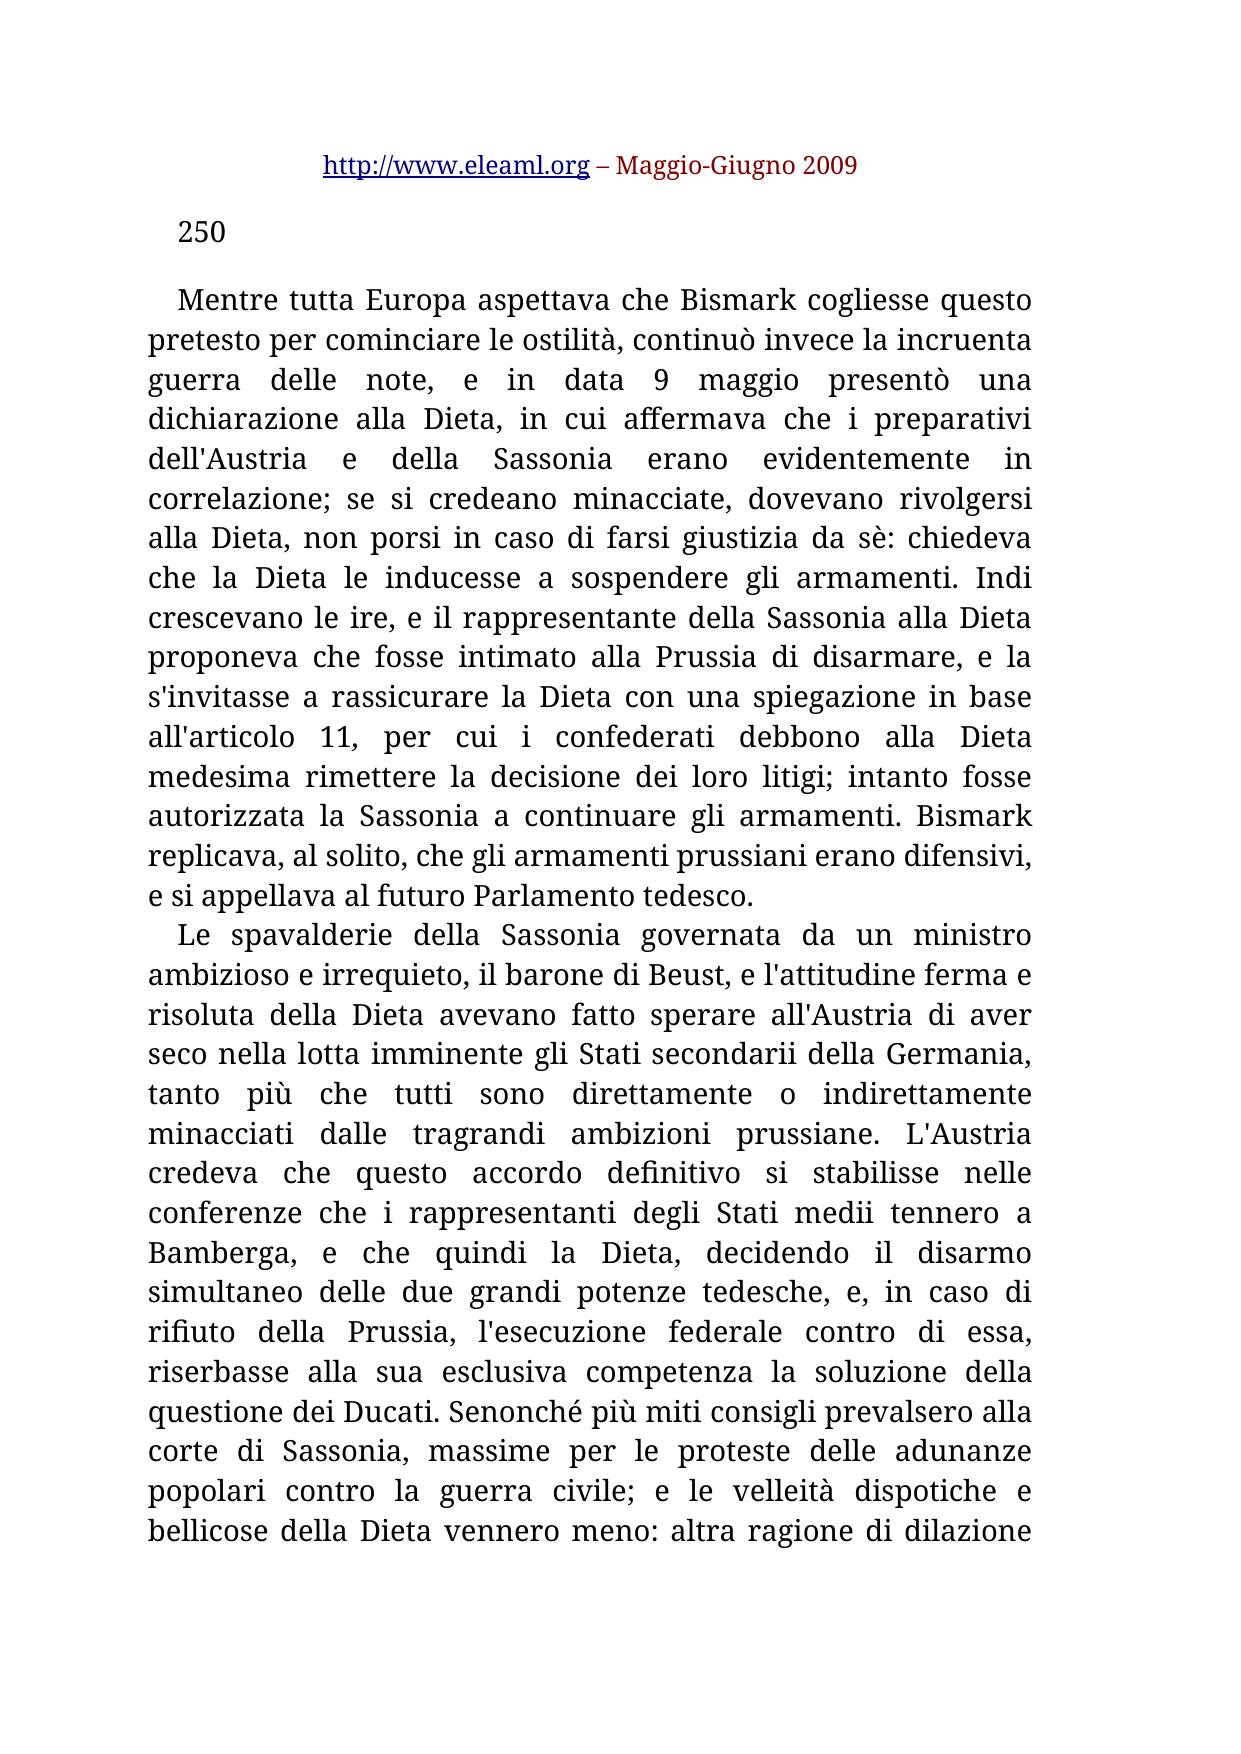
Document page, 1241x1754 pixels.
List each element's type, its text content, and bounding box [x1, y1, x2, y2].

text 250 [148, 211, 1033, 251]
text Mentre tutta Europa aspettava che Bismark cogliesse questo pretesto per cominciare le ostilità, continuò invece la incruenta guerra delle note, e in data 9 maggio presentò una dichiarazione alla Dieta, in cui affermava che i preparativi dell'Austria e della Sassonia erano evidentemente in correlazione; se si credeano minacciate, dovevano rivolgersi alla Dieta, non porsi in caso di farsi giustizia da sè: chiedeva che la Dieta le inducesse a sospendere gli armamenti. Indi crescevano le ire, e il rappresentante della Sassonia alla Dieta proponeva che fosse intimato alla Prussia di disarmare, e la s'invitasse a rassicurare la Dieta con una spiegazione in base all'articolo 11, per cui i confederati debbono alla Dieta medesima rimettere la decisione dei loro litigi; intanto fosse autorizzata la Sassonia a continuare gli armamenti. Bismark replicava, al solito, che gli armamenti prussiani erano difensivi, e si appellava al futuro Parlamento tedesco. [148, 279, 1033, 914]
text Le spavalderie della Sassonia governata da un ministro ambizioso e irrequieto, il barone di Beust, e l'attitudine ferma e risoluta della Dieta avevano fatto sperare all'Austria di aver seco nella lotta imminente gli Stati secondarii della Germania, tanto più che tutti sono direttamente o indirettamente minacciati dalle tragrandi ambizioni prussiane. L'Austria credeva che questo accordo definitivo si stabilisse nelle conferenze che i rappresentanti degli Stati medii tennero a Bamberga, e che quindi la Dieta, decidendo il disarmo simultaneo delle due grandi potenze tedesche, e, in caso di rifiuto della Prussia, l'esecuzione federale contro di essa, riserbasse alla sua esclusiva competenza la soluzione della questione dei Ducati. Senonché più miti consigli prevalsero alla corte di Sassonia, massime per le proteste delle adunanze popolari contro la guerra civile; e le velleità dispotiche e bellicose della Dieta vennero meno: altra ragione di dilazione [148, 914, 1033, 1549]
